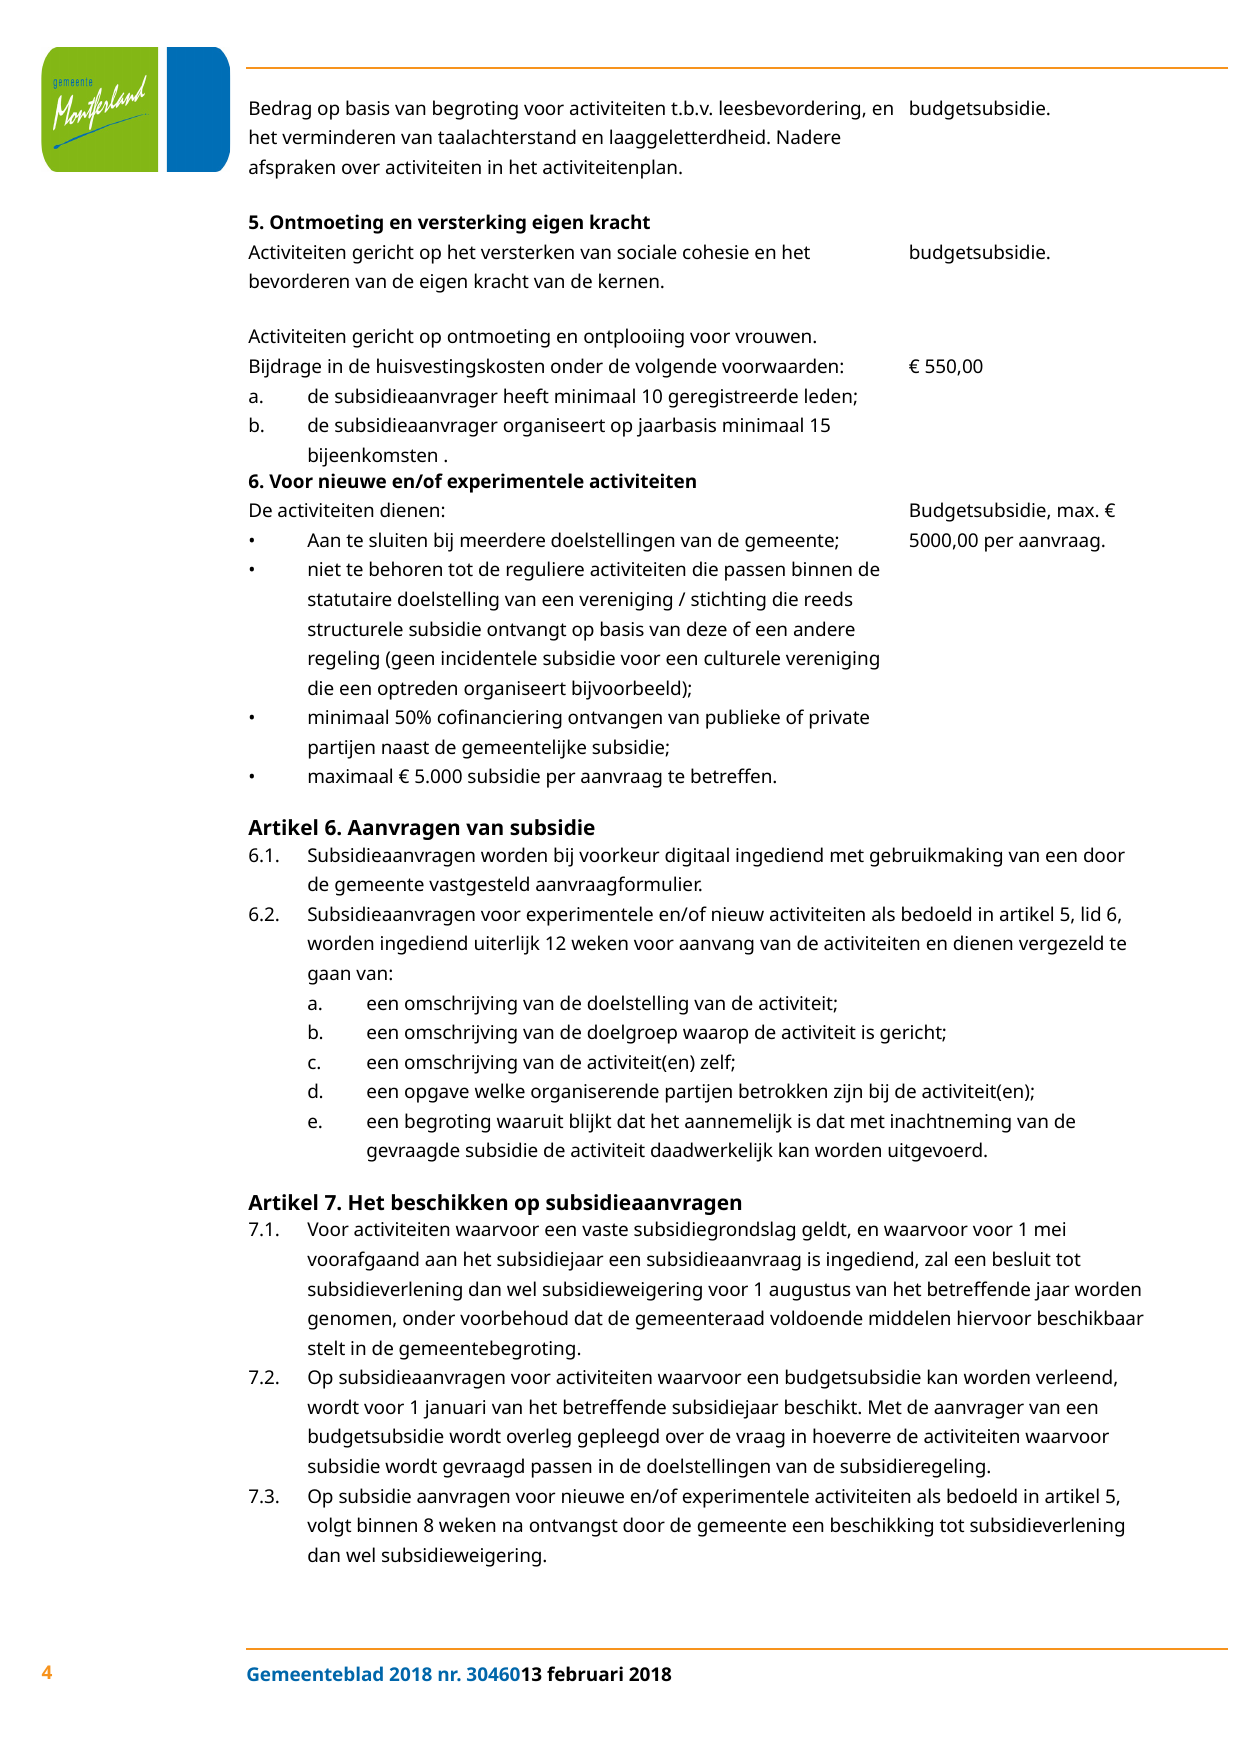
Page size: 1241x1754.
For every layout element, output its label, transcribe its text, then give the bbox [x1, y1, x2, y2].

list een begroting waaruit blijkt dat het aannemelijk is dat met inachtneming van de gevraagde subsidie de activiteit daadwerkelijk kan worden uitgevoerd. [307, 1108, 1152, 1163]
text Artikel 7. Het beschikken op subsidieaanvragen [248, 1188, 1152, 1217]
list Op subsidie aanvragen voor nieuwe en/of experimentele activiteiten als bedoeld in artikel 5, volgt binnen 8 weken na ontvangst door de gemeente een beschikking tot subsidieverlening dan wel subsidieweigering. [248, 1483, 1152, 1568]
text Artikel 6. Aanvragen van subsidie [248, 813, 1152, 842]
table_cell budgetsubsidie. [909, 95, 1152, 209]
table_cell Bedrag op basis van begroting voor activiteiten t.b.v. leesbevordering, en het verminderen van taalachterstand en laaggeletterdheid. Nadere afspraken over activiteiten in het activiteitenplan. [248, 95, 909, 209]
picture [41, 47, 231, 172]
list Op subsidieaanvragen voor activiteiten waarvoor een budgetsubsidie kan worden verleend, wordt voor 1 januari van het betreffende subsidiejaar beschikt. Met de aanvrager van een budgetsubsidie wordt overleg gepleegd over de vraag in hoeverre de activiteiten waarvoor subsidie wordt gevraagd passen in de doelstellingen van de subsidieregeling. [248, 1364, 1152, 1479]
table_cell 6. Voor nieuwe en/of experimentele activiteiten De activiteiten dienen: Aan te sluiten bij meerdere doelstellingen van de gemeente; niet te behoren tot de reguliere activiteiten die passen binnen de statutaire doelstelling van een vereniging / stichting die reeds structurele subsidie ontvangt op basis van deze of een andere regeling (geen incidentele subsidie voor een culturele vereniging die een optreden organiseert bijvoorbeeld); minimaal 50% cofinanciering ontvangen van publieke of private partijen naast de gemeentelijke subsidie; maximaal € 5.000 subsidie per aanvraag te betreffen. [248, 468, 909, 789]
table_cell € 550,00 [909, 324, 1152, 468]
list een omschrijving van de doelstelling van de activiteit; [307, 990, 1152, 1016]
table_cell 5. Ontmoeting en versterking eigen kracht Activiteiten gericht op het versterken van sociale cohesie en het bevorderen van de eigen kracht van de kernen. [248, 209, 909, 324]
list een opgave welke organiserende partijen betrokken zijn bij de activiteit(en); [307, 1078, 1152, 1104]
table_cell budgetsubsidie. [909, 209, 1152, 324]
list Voor activiteiten waarvoor een vaste subsidiegrondslag geldt, en waarvoor voor 1 mei voorafgaand aan het subsidiejaar een subsidieaanvraag is ingediend, zal een besluit tot subsidieverlening dan wel subsidieweigering voor 1 augustus van het betreffende jaar worden genomen, onder voorbehoud dat de gemeenteraad voldoende middelen hiervoor beschikbaar stelt in de gemeentebegroting. [248, 1217, 1152, 1361]
table_cell Budgetsubsidie, max. € 5000,00 per aanvraag. [909, 468, 1152, 789]
list een omschrijving van de activiteit(en) zelf; [307, 1049, 1152, 1075]
list Subsidieaanvragen worden bij voorkeur digitaal ingediend met gebruikmaking van een door de gemeente vastgesteld aanvraagformulier. [248, 842, 1152, 897]
list een omschrijving van de doelgroep waarop de activiteit is gericht; [307, 1019, 1152, 1045]
table_cell Activiteiten gericht op ontmoeting en ontplooiing voor vrouwen. Bijdrage in de huisvestingskosten onder de volgende voorwaarden: de subsidieaanvrager heeft minimaal 10 geregistreerde leden; de subsidieaanvrager organiseert op jaarbasis minimaal 15 bijeenkomsten . [248, 324, 909, 468]
list Subsidieaanvragen voor experimentele en/of nieuw activiteiten als bedoeld in artikel 5, lid 6, worden ingediend uiterlijk 12 weken voor aanvang van de activiteiten en dienen vergezeld te gaan van: [248, 901, 1152, 986]
